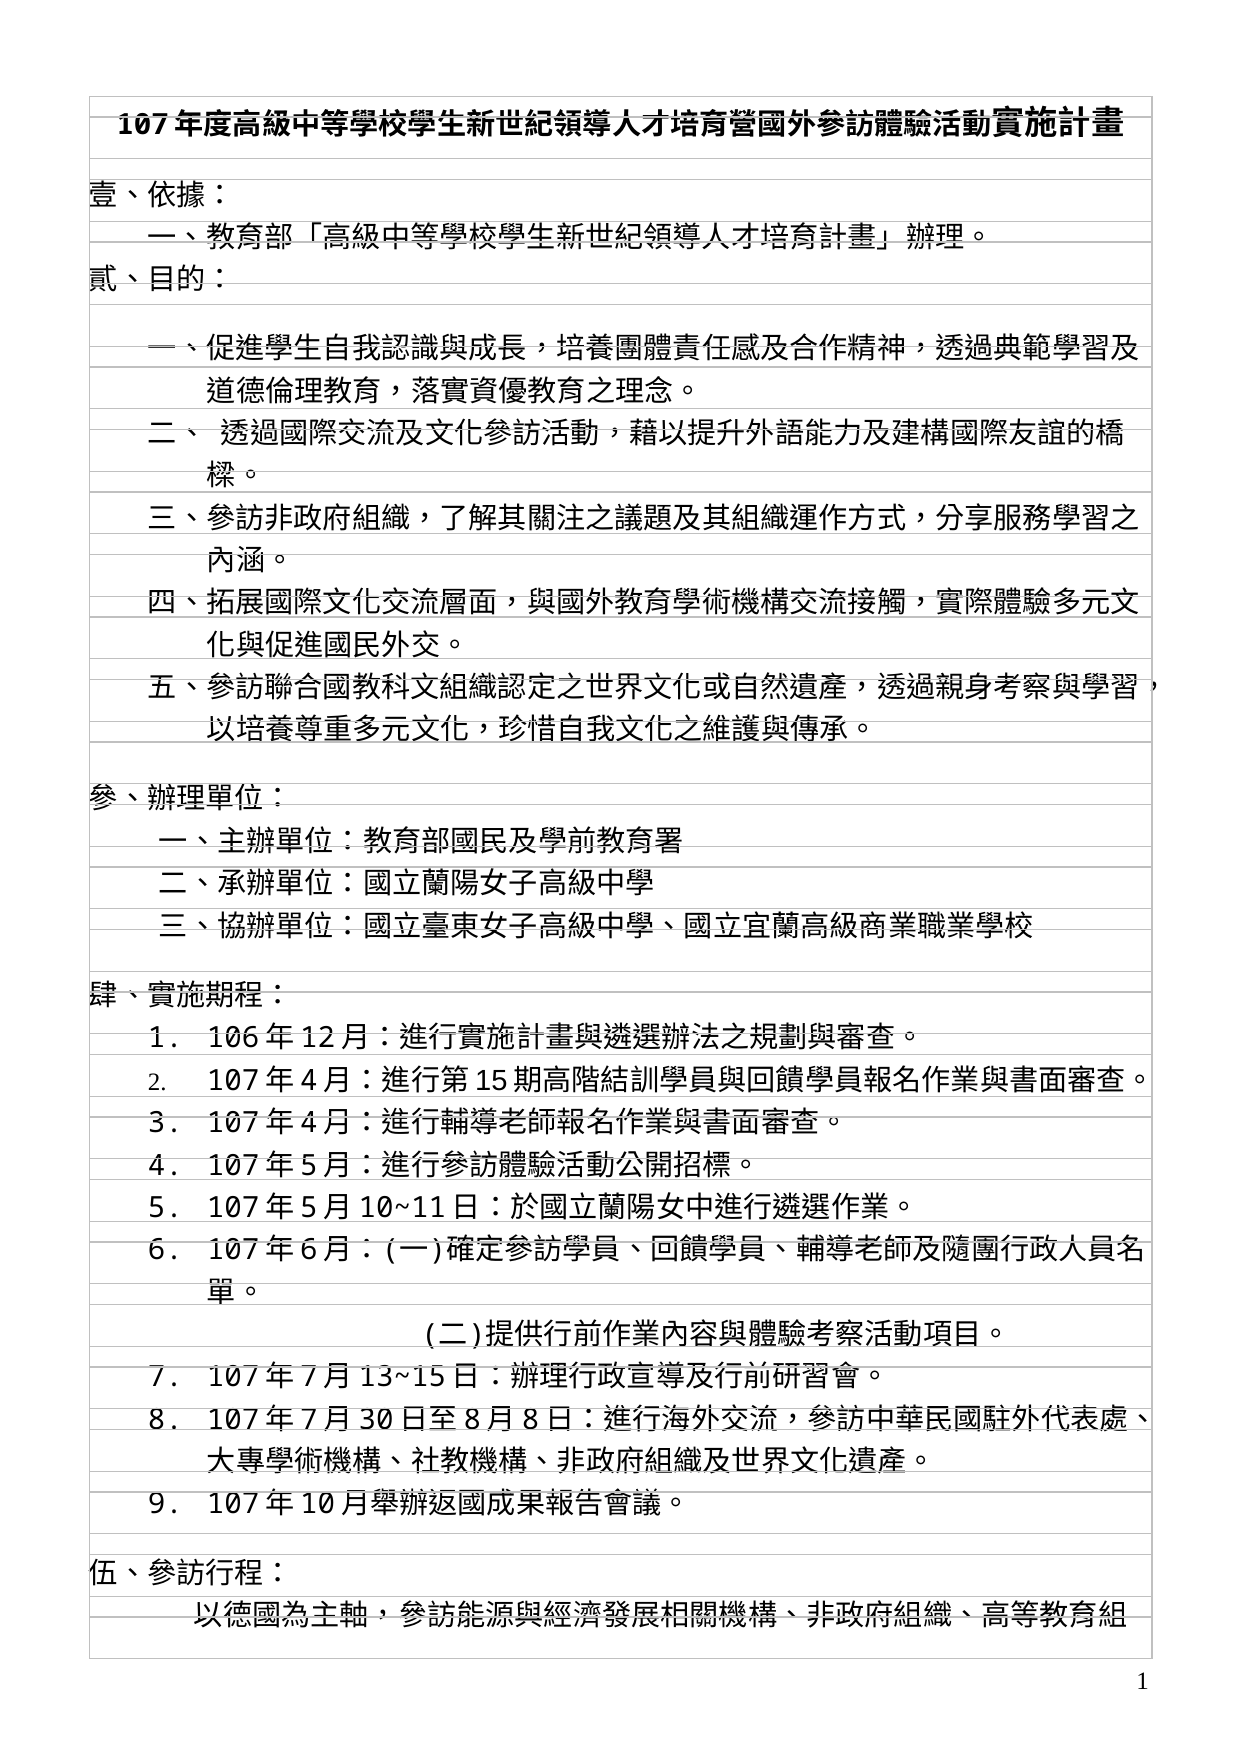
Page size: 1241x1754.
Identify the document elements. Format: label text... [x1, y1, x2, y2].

list 107年7月30日至8月8日：進行海外交流，參訪中華民國駐外代表處、大專學術機構、社教機構、非政府組織及世界文化遺產。 [148, 1430, 1151, 1471]
text 五、參訪聯合國教科文組織認定之世界文化或自然遺產，透過親身考察與學習，以培養尊重多元文化，珍惜自我文化之維護與傳承。 [448, 722, 532, 741]
text 貳、目的： [189, 271, 201, 283]
text 一、教育部「高級中等學校學生新世紀領導人才培育計畫」辦理。 [147, 243, 1151, 256]
text 一、教育部「高級中等學校學生新世紀領導人才培育計畫」辦理。 [147, 222, 216, 241]
text 貳、目的： [90, 256, 1151, 283]
list [148, 1480, 1151, 1491]
text 一、教育部「高級中等學校學生新世紀領導人才培育計畫」辦理。 [426, 222, 474, 241]
text 二、 透過國際交流及文化參訪活動，藉以提升外語能力及建構國際友誼的橋樑。 [148, 409, 1151, 429]
text 一、主辦單位：教育部國民及學前教育署 [90, 847, 1151, 860]
text 五、參訪聯合國教科文組織認定之世界文化或自然遺產，透過親身考察與學習，以培養尊重多元文化，珍惜自我文化之維護與傳承。 [148, 680, 1151, 721]
text 四、拓展國際文化交流層面，與國外教育學術機構交流接觸，實際體驗多元文化與促進國民外交。 [148, 597, 1151, 616]
text 五、參訪聯合國教科文組織認定之世界文化或自然遺產，透過親身考察與學習，以培養尊重多元文化，珍惜自我文化之維護與傳承。 [148, 663, 1151, 679]
text 三、協辦單位：國立臺東女子高級中學、國立宜蘭高級商業職業學校 [90, 930, 1151, 944]
text 參、辦理單位： [90, 805, 1151, 817]
text 四、拓展國際文化交流層面，與國外教育學術機構交流接觸，實際體驗多元文化與促進國民外交。 [148, 659, 1151, 663]
list 107年4月：進行輔導老師報名作業與書面審查。 [148, 1118, 1151, 1141]
text 伍、參訪行程： [90, 1555, 1151, 1592]
text 一、促進學生自我認識與成長，培養團體責任感及合作精神，透過典範學習及道德倫理教育，落實資優教育之理念。 [148, 347, 1151, 366]
text 二、承辦單位：國立蘭陽女子高級中學 [90, 868, 1151, 902]
text 三、參訪非政府組織，了解其關注之議題及其組織運作方式，分享服務學習之內涵。 [148, 555, 1151, 579]
text 壹、依據： [90, 180, 1151, 213]
text 三、協辦單位：國立臺東女子高級中學、國立宜蘭高級商業職業學校 [90, 909, 1151, 929]
text 三、協辦單位：國立臺東女子高級中學、國立宜蘭高級商業職業學校 [90, 902, 1151, 908]
list 107年7月13~15日：辦理行政宣導及行前研習會。 [148, 1368, 1151, 1395]
list 107年10月舉辦返國成果報告會議。 [148, 1493, 1151, 1522]
text 一、教育部「高級中等學校學生新世紀領導人才培育計畫」辦理。 [147, 213, 1151, 221]
list 107年7月30日至8月8日：進行海外交流，參訪中華民國駐外代表處、大專學術機構、社教機構、非政府組織及世界文化遺產。 [148, 1395, 1151, 1408]
text 三、參訪非政府組織，了解其關注之議題及其組織運作方式，分享服務學習之內涵。 [148, 494, 1151, 533]
text 以德國為主軸，參訪能源與經濟發展相關機構、非政府組織、高等教育組織、UNESCO認定之世界文化或自然遺產、我國駐外代表處，以系統化參訪行程，殷鑑台灣未來之能源政策、國際社會參與、高等教育提升與公民責任承擔，行程以10天為規劃基準。 [90, 1597, 1151, 1616]
text 參、辦理單位： [161, 784, 242, 804]
text 肆、實施期程： [90, 993, 1151, 1014]
list 107年5月：進行參訪體驗活動公開招標。 [148, 1141, 1151, 1158]
list 107年4月：進行第15期高階結訓學員與回饋學員報名作業與書面審查。 [148, 1056, 1151, 1096]
text [90, 1549, 1151, 1554]
text 三、參訪非政府組織，了解其關注之議題及其組織運作方式，分享服務學習之內涵。 [148, 534, 1151, 554]
text [90, 860, 1151, 866]
list 106年12月：進行實施計畫與遴選辦法之規劃與審查。 [148, 1014, 1151, 1033]
text 一、教育部「高級中等學校學生新世紀領導人才培育計畫」辦理。 [476, 222, 539, 241]
text 一、教育部「高級中等學校學生新世紀領導人才培育計畫」辦理。 [314, 222, 394, 241]
list 107年7月30日至8月8日：進行海外交流，參訪中華民國駐外代表處、大專學術機構、社教機構、非政府組織及世界文化遺產。 [711, 1409, 856, 1429]
text 五、參訪聯合國教科文組織認定之世界文化或自然遺產，透過親身考察與學習，以培養尊重多元文化，珍惜自我文化之維護與傳承。 [718, 722, 795, 741]
text 五、參訪聯合國教科文組織認定之世界文化或自然遺產，透過親身考察與學習，以培養尊重多元文化，珍惜自我文化之維護與傳承。 [834, 722, 1151, 741]
text 貳、目的： [90, 284, 1151, 298]
text (二)提供行前作業內容與體驗考察活動項目。 [90, 1311, 1151, 1346]
text 107年度高級中等學校學生新世紀領導人才培育營國外參訪體驗活動實施計畫 [90, 118, 1151, 144]
text 一、主辦單位：教育部國民及學前教育署 [90, 817, 1151, 846]
text 一、教育部「高級中等學校學生新世紀領導人才培育計畫」辦理。 [751, 222, 918, 241]
text 以德國為主軸，參訪能源與經濟發展相關機構、非政府組織、高等教育組織、UNESCO認定之世界文化或自然遺產、我國駐外代表處，以系統化參訪行程，殷鑑台灣未來之能源政策、國際社會參與、高等教育提升與公民責任承擔，行程以10天為規劃基準。 [90, 1592, 1151, 1596]
text 四、拓展國際文化交流層面，與國外教育學術機構交流接觸，實際體驗多元文化與促進國民外交。 [148, 579, 1151, 596]
list 107年5月10~11日：於國立蘭陽女中進行遴選作業。 [148, 1183, 1151, 1221]
text 一、教育部「高級中等學校學生新世紀領導人才培育計畫」辦理。 [397, 222, 429, 241]
text 參、辦理單位： [90, 784, 159, 804]
text 二、 透過國際交流及文化參訪活動，藉以提升外語能力及建構國際友誼的橋樑。 [148, 472, 1151, 491]
text 貳、目的： [90, 270, 107, 283]
text 一、教育部「高級中等學校學生新世紀領導人才培育計畫」辦理。 [214, 222, 312, 241]
list 107年6月：(一)確定參訪學員、回饋學員、輔導老師及隨團行政人員名單。 [148, 1284, 1151, 1304]
list 107年5月：進行參訪體驗活動公開招標。 [148, 1159, 1151, 1179]
text 一、教育部「高級中等學校學生新世紀領導人才培育計畫」辦理。 [920, 222, 1151, 241]
text 五、參訪聯合國教科文組織認定之世界文化或自然遺產，透過親身考察與學習，以培養尊重多元文化，珍惜自我文化之維護與傳承。 [148, 743, 1151, 748]
list [148, 1353, 1151, 1366]
text 一、促進學生自我認識與成長，培養團體責任感及合作精神，透過典範學習及道德倫理教育，落實資優教育之理念。 [148, 325, 1151, 346]
list [148, 1222, 1151, 1226]
text 四、拓展國際文化交流層面，與國外教育學術機構交流接觸，實際體驗多元文化與促進國民外交。 [148, 618, 1151, 658]
text 參、辦理單位： [241, 784, 1151, 804]
text 一、促進學生自我認識與成長，培養團體責任感及合作精神，透過典範學習及道德倫理教育，落實資優教育之理念。 [148, 368, 1151, 408]
text 參、辦理單位： [90, 775, 1151, 783]
list 106年12月：進行實施計畫與遴選辦法之規劃與審查。 [148, 1034, 1151, 1054]
list 107年7月30日至8月8日：進行海外交流，參訪中華民國駐外代表處、大專學術機構、社教機構、非政府組織及世界文化遺產。 [148, 1472, 1151, 1480]
text [90, 1347, 1151, 1353]
text 五、參訪聯合國教科文組織認定之世界文化或自然遺產，透過親身考察與學習，以培養尊重多元文化，珍惜自我文化之維護與傳承。 [148, 722, 228, 741]
list 107年7月30日至8月8日：進行海外交流，參訪中華民國駐外代表處、大專學術機構、社教機構、非政府組織及世界文化遺產。 [569, 1409, 700, 1429]
list 107年6月：(一)確定參訪學員、回饋學員、輔導老師及隨團行政人員名單。 [148, 1243, 1151, 1283]
text 二、 透過國際交流及文化參訪活動，藉以提升外語能力及建構國際友誼的橋樑。 [148, 430, 1151, 471]
list 107年6月：(一)確定參訪學員、回饋學員、輔導老師及隨團行政人員名單。 [148, 1226, 1151, 1241]
text 以德國為主軸，參訪能源與經濟發展相關機構、非政府組織、高等教育組織、UNESCO認定之世界文化或自然遺產、我國駐外代表處，以系統化參訪行程，殷鑑台灣未來之能源政策、國際社會參與、高等教育提升與公民責任承擔，行程以10天為規劃基準。 [90, 1618, 1151, 1634]
text 107年度高級中等學校學生新世紀領導人才培育營國外參訪體驗活動實施計畫 [90, 97, 1151, 116]
text 一、教育部「高級中等學校學生新世紀領導人才培育計畫」辦理。 [542, 222, 748, 241]
list 107年4月：進行輔導老師報名作業與書面審查。 [148, 1099, 1151, 1116]
text 五、參訪聯合國教科文組織認定之世界文化或自然遺產，透過親身考察與學習，以培養尊重多元文化，珍惜自我文化之維護與傳承。 [315, 722, 424, 741]
text 肆、實施期程： [90, 972, 1151, 991]
list 107年6月：(一)確定參訪學員、回饋學員、輔導老師及隨團行政人員名單。 [148, 1305, 1151, 1311]
text [90, 171, 1151, 179]
